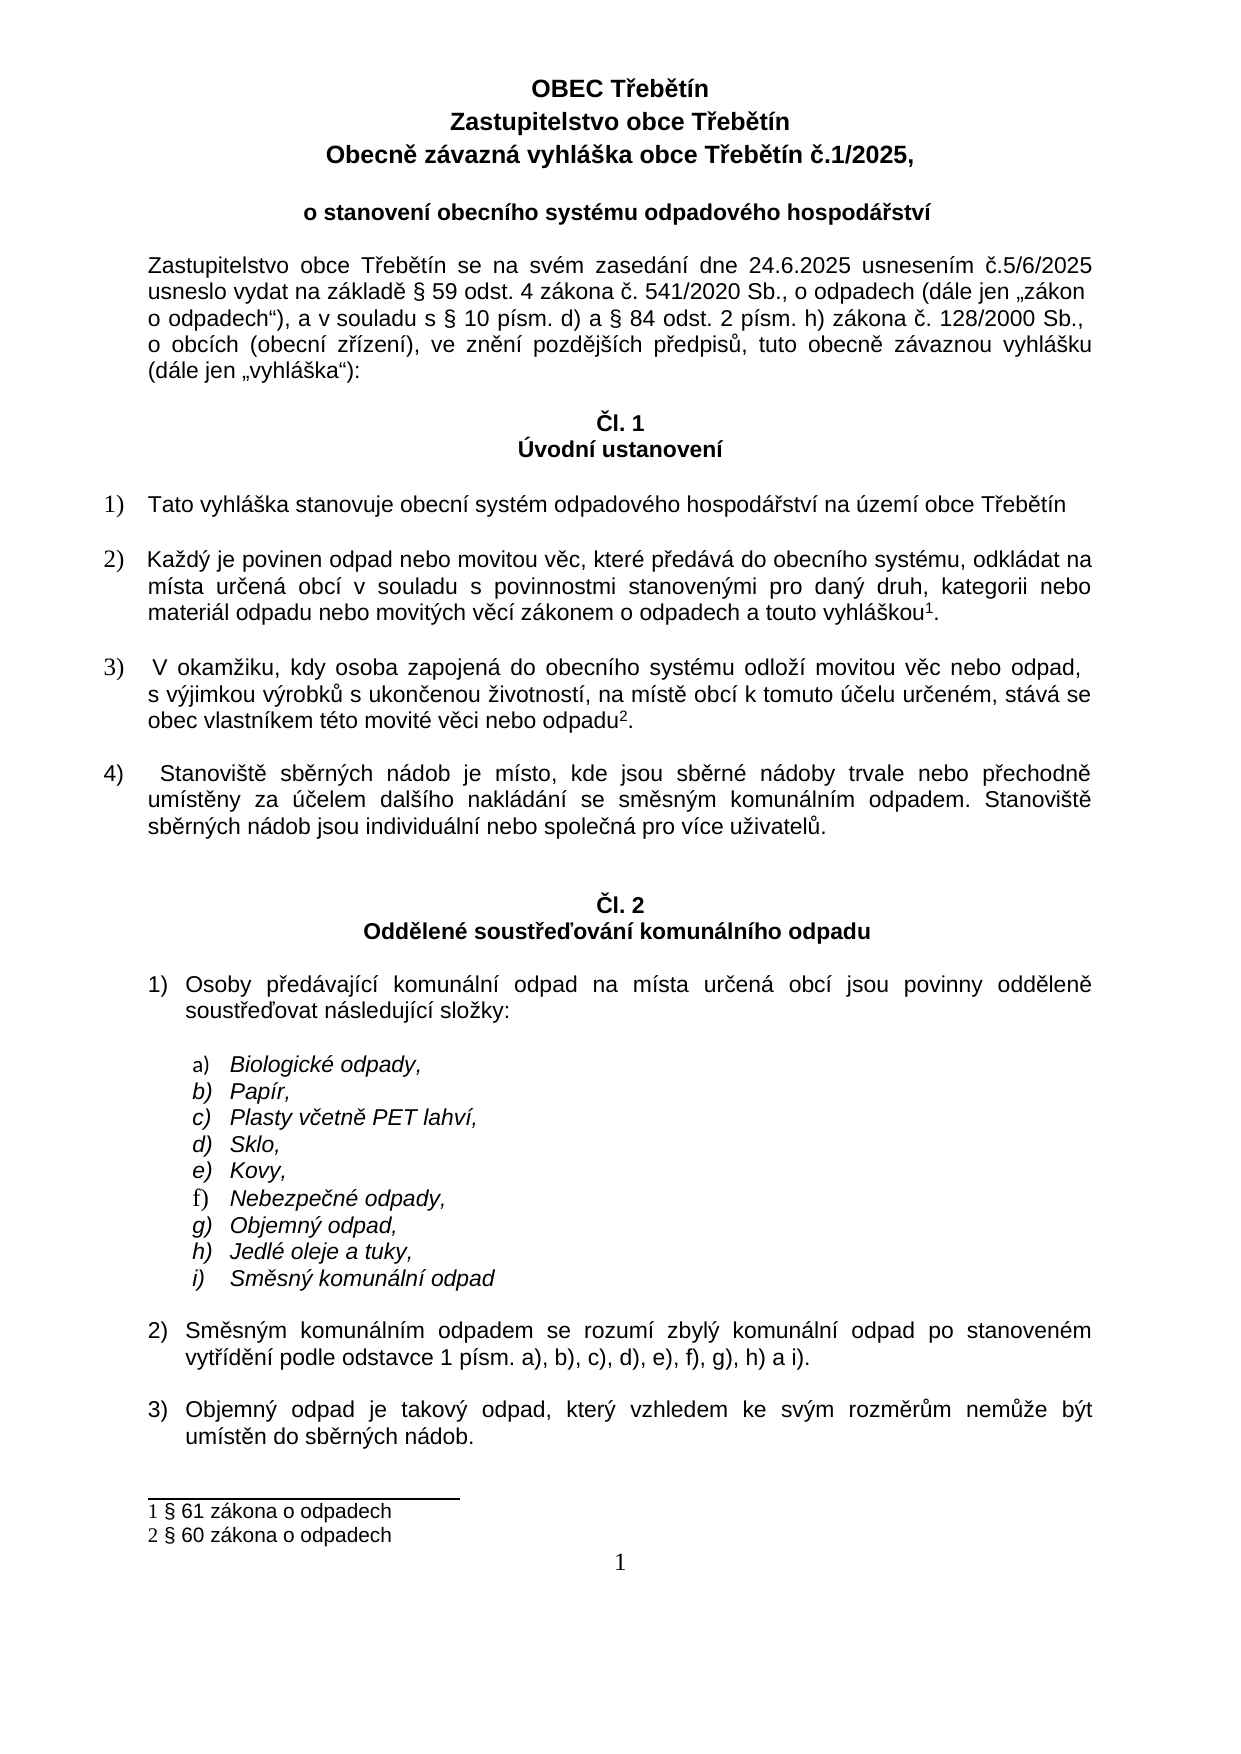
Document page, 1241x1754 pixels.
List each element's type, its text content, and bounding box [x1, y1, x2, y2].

list Směsným komunálním odpadem se rozumí zbylý komunální odpad po stanoveném vytřídění podle odstavce 1 písm. a), b), c), d), e), f), g), h) a i). [148, 1317, 1092, 1370]
text Zastupitelstvo obce Třebětín [148, 107, 1092, 136]
list Objemný odpad, [192, 1212, 1092, 1238]
text o stanovení obecního systému odpadového hospodářství [148, 199, 1092, 226]
list Papír, [192, 1078, 1092, 1104]
text OBEC Třebětín [148, 74, 1092, 103]
text Oddělené soustřeďování komunálního odpadu [148, 918, 1092, 944]
list Kovy, [192, 1157, 1092, 1183]
list Nebezpečné odpady, [192, 1183, 1092, 1212]
list Stanoviště sběrných nádob je místo, kde jsou sběrné nádoby trvale nebo přechodně umístěny za účelem dalšího nakládání se směsným komunálním odpadem. Stanoviště sběrných nádob jsou individuální nebo společná pro více uživatelů. [103, 760, 1092, 839]
list Tato vyhláška stanovuje obecní systém odpadového hospodářství na území obce Třebětín [103, 489, 1092, 518]
subtitle Úvodní ustanovení [148, 436, 1092, 463]
list Směsný komunální odpad [192, 1265, 1092, 1291]
list § 61 zákona o odpadech [148, 1499, 1092, 1523]
list V okamžiku, kdy osoba zapojená do obecního systému odloží movitou věc nebo odpad, s výjimkou výrobků s ukončenou životností, na místě obcí k tomuto účelu určeném, stává se obec vlastníkem této movité věci nebo odpadu. [103, 652, 1092, 733]
list Sklo, [192, 1131, 1092, 1157]
list Biologické odpady, [192, 1050, 1092, 1078]
list § 60 zákona o odpadech [148, 1523, 1092, 1547]
list Plasty včetně PET lahví, [192, 1104, 1092, 1131]
list Každý je povinen odpad nebo movitou věc, které předává do obecního systému, odkládat na místa určená obcí v souladu s povinnostmi stanovenými pro daný druh, kategorii nebo materiál odpadu nebo movitých věcí zákonem o odpadech a touto vyhláškou. [103, 544, 1092, 626]
text Čl. 1 [148, 410, 1092, 436]
list Osoby předávající komunální odpad na místa určená obcí jsou povinny odděleně soustřeďovat následující složky: [148, 971, 1092, 1023]
text Čl. 2 [148, 892, 1092, 918]
text Obecně závazná vyhláška obce Třebětín č.1/2025, [148, 140, 1092, 169]
text Zastupitelstvo obce Třebětín se na svém zasedání dne 24.6.2025 usnesením č.5/6/2025 usneslo vydat na základě § 59 odst. 4 zákona č. 541/2020 Sb., o odpadech (dále jen „zákon o odpadech“), a v souladu s § 10 písm. d) a § 84 odst. 2 písm. h) zákona č. 128/2000 Sb., o obcích (obecní zřízení), ve znění pozdějších předpisů, tuto obecně závaznou vyhlášku (dále jen „vyhláška“): [148, 252, 1092, 384]
list Jedlé oleje a tuky, [192, 1238, 1092, 1265]
list Objemný odpad je takový odpad, který vzhledem ke svým rozměrům nemůže být umístěn do sběrných nádob. [148, 1396, 1092, 1449]
